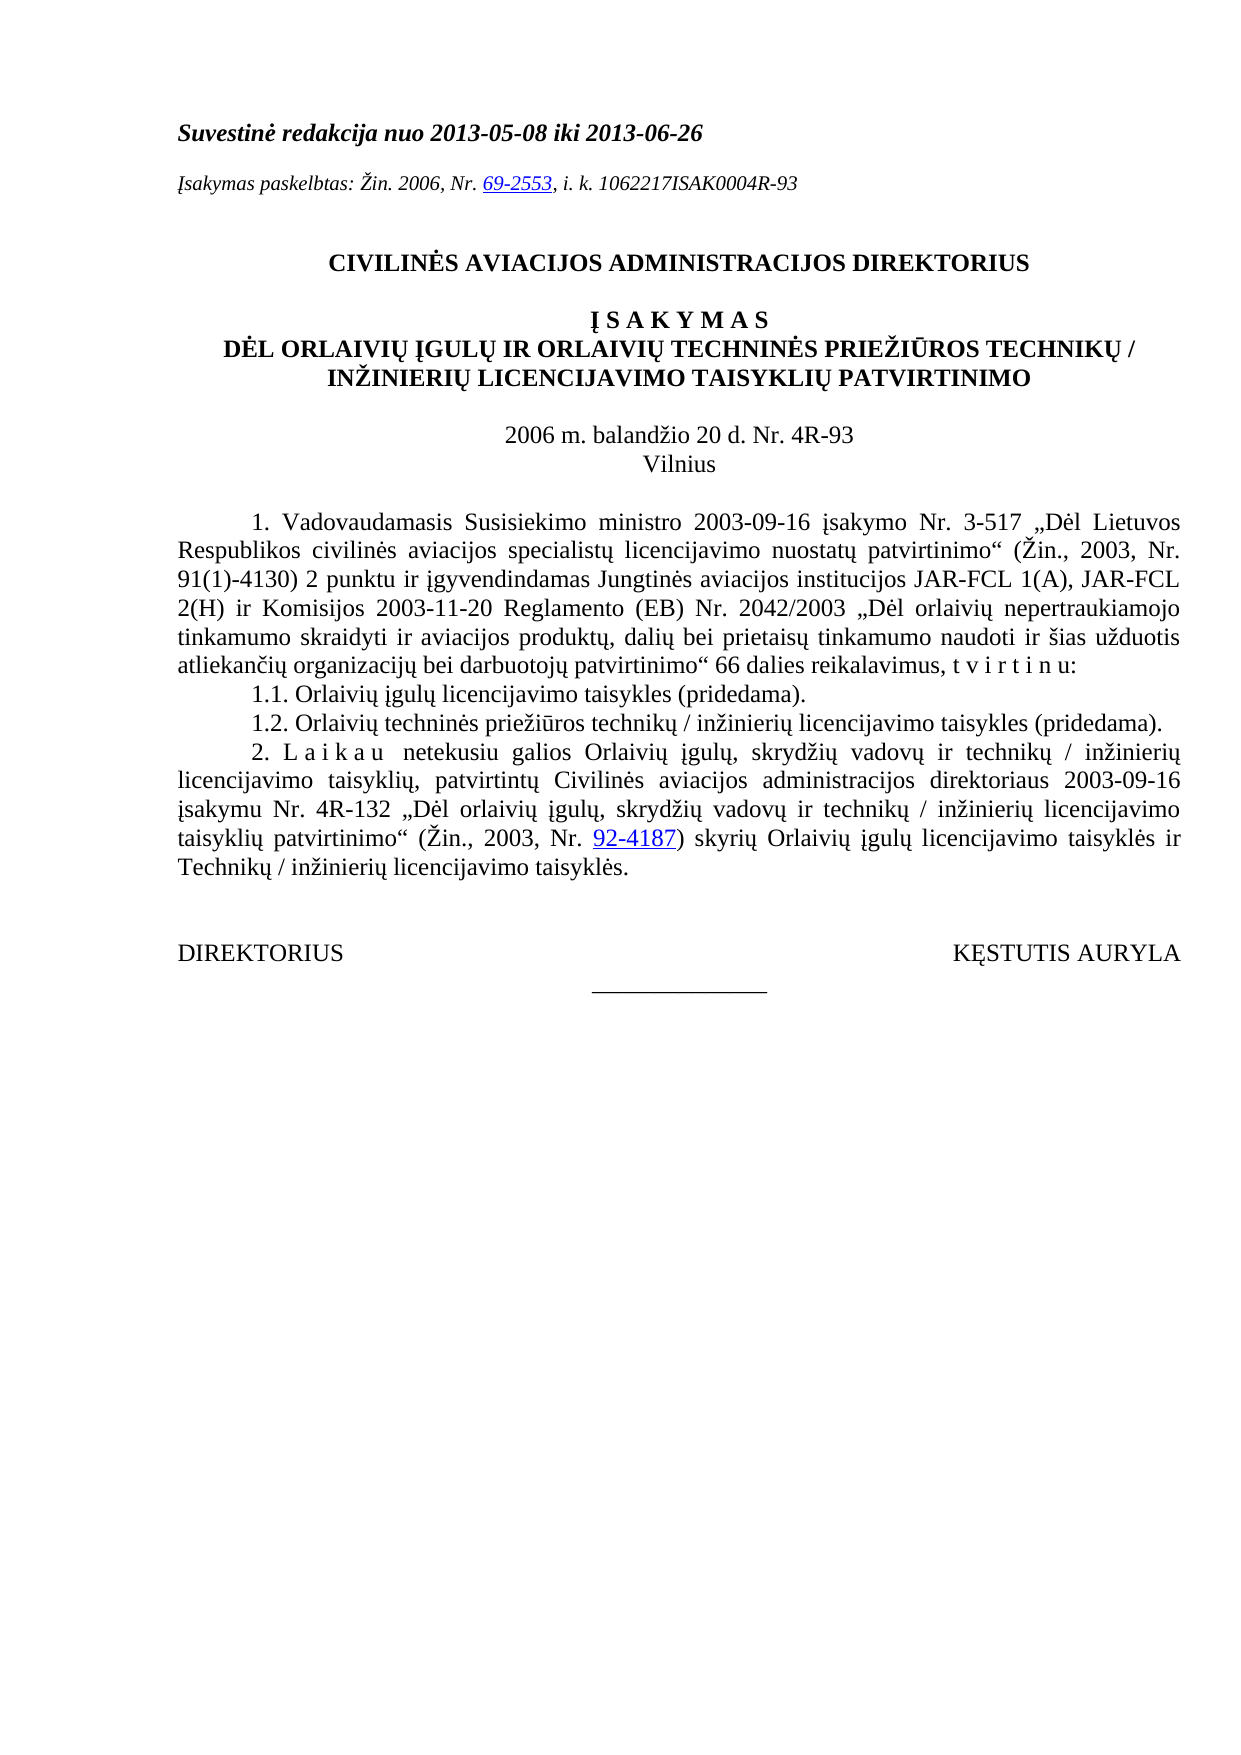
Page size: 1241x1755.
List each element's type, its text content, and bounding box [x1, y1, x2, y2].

text 1.1. Orlaivių įgulų licencijavimo taisykles (pridedama). [177, 679, 1181, 708]
text Į S A K Y M A S [177, 305, 1181, 334]
text Suvestinė redakcija nuo 2013-05-08 iki 2013-06-26 [177, 118, 1181, 147]
text ______________ [177, 967, 1181, 995]
text DIREKTORIUS KĘSTUTIS AURYLA [177, 938, 1181, 967]
text 1. Vadovaudamasis Susisiekimo ministro 2003-09-16 įsakymo Nr. 3-517 „Dėl Lietuvos Respublikos civilinės aviacijos specialistų licencijavimo nuostatų patvirtinimo“ (Žin., 2003, Nr. 91(1)-4130) 2 punktu ir įgyvendindamas Jungtinės aviacijos institucijos JAR-FCL 1(A), JAR-FCL 2(H) ir Komisijos 2003-11-20 Reglamento (EB) Nr. 2042/2003 „Dėl orlaivių nepertraukiamojo tinkamumo skraidyti ir aviacijos produktų, dalių bei prietaisų tinkamumo naudoti ir šias užduotis atliekančių organizacijų bei darbuotojų patvirtinimo“ 66 dalies reikalavimus, tvirtinu: [177, 507, 1181, 679]
text CIVILINĖS AVIACIJOS ADMINISTRACIJOS DIREKTORIUS [177, 248, 1181, 277]
text Įsakymas paskelbtas: Žin. 2006, Nr. 69-2553, i. k. 1062217ISAK0004R-93 [177, 171, 1181, 195]
text 2. Laikau netekusiu galios Orlaivių įgulų, skrydžių vadovų ir technikų / inžinierių licencijavimo taisyklių, patvirtintų Civilinės aviacijos administracijos direktoriaus 2003-09-16 įsakymu Nr. 4R-132 „Dėl orlaivių įgulų, skrydžių vadovų ir technikų / inžinierių licencijavimo taisyklių patvirtinimo“ (Žin., 2003, Nr. 92-4187) skyrių Orlaivių įgulų licencijavimo taisyklės ir Technikų / inžinierių licencijavimo taisyklės. [177, 737, 1181, 880]
text 2006 m. balandžio 20 d. Nr. 4R-93 [177, 420, 1181, 449]
text 1.2. Orlaivių techninės priežiūros technikų / inžinierių licencijavimo taisykles (pridedama). [177, 708, 1181, 737]
text Vilnius [177, 449, 1181, 478]
text DĖL ORLAIVIŲ ĮGULŲ IR ORLAIVIŲ TECHNINĖS PRIEŽIŪROS TECHNIKŲ / INŽINIERIŲ LICENCIJAVIMO TAISYKLIŲ PATVIRTINIMO [177, 334, 1181, 392]
